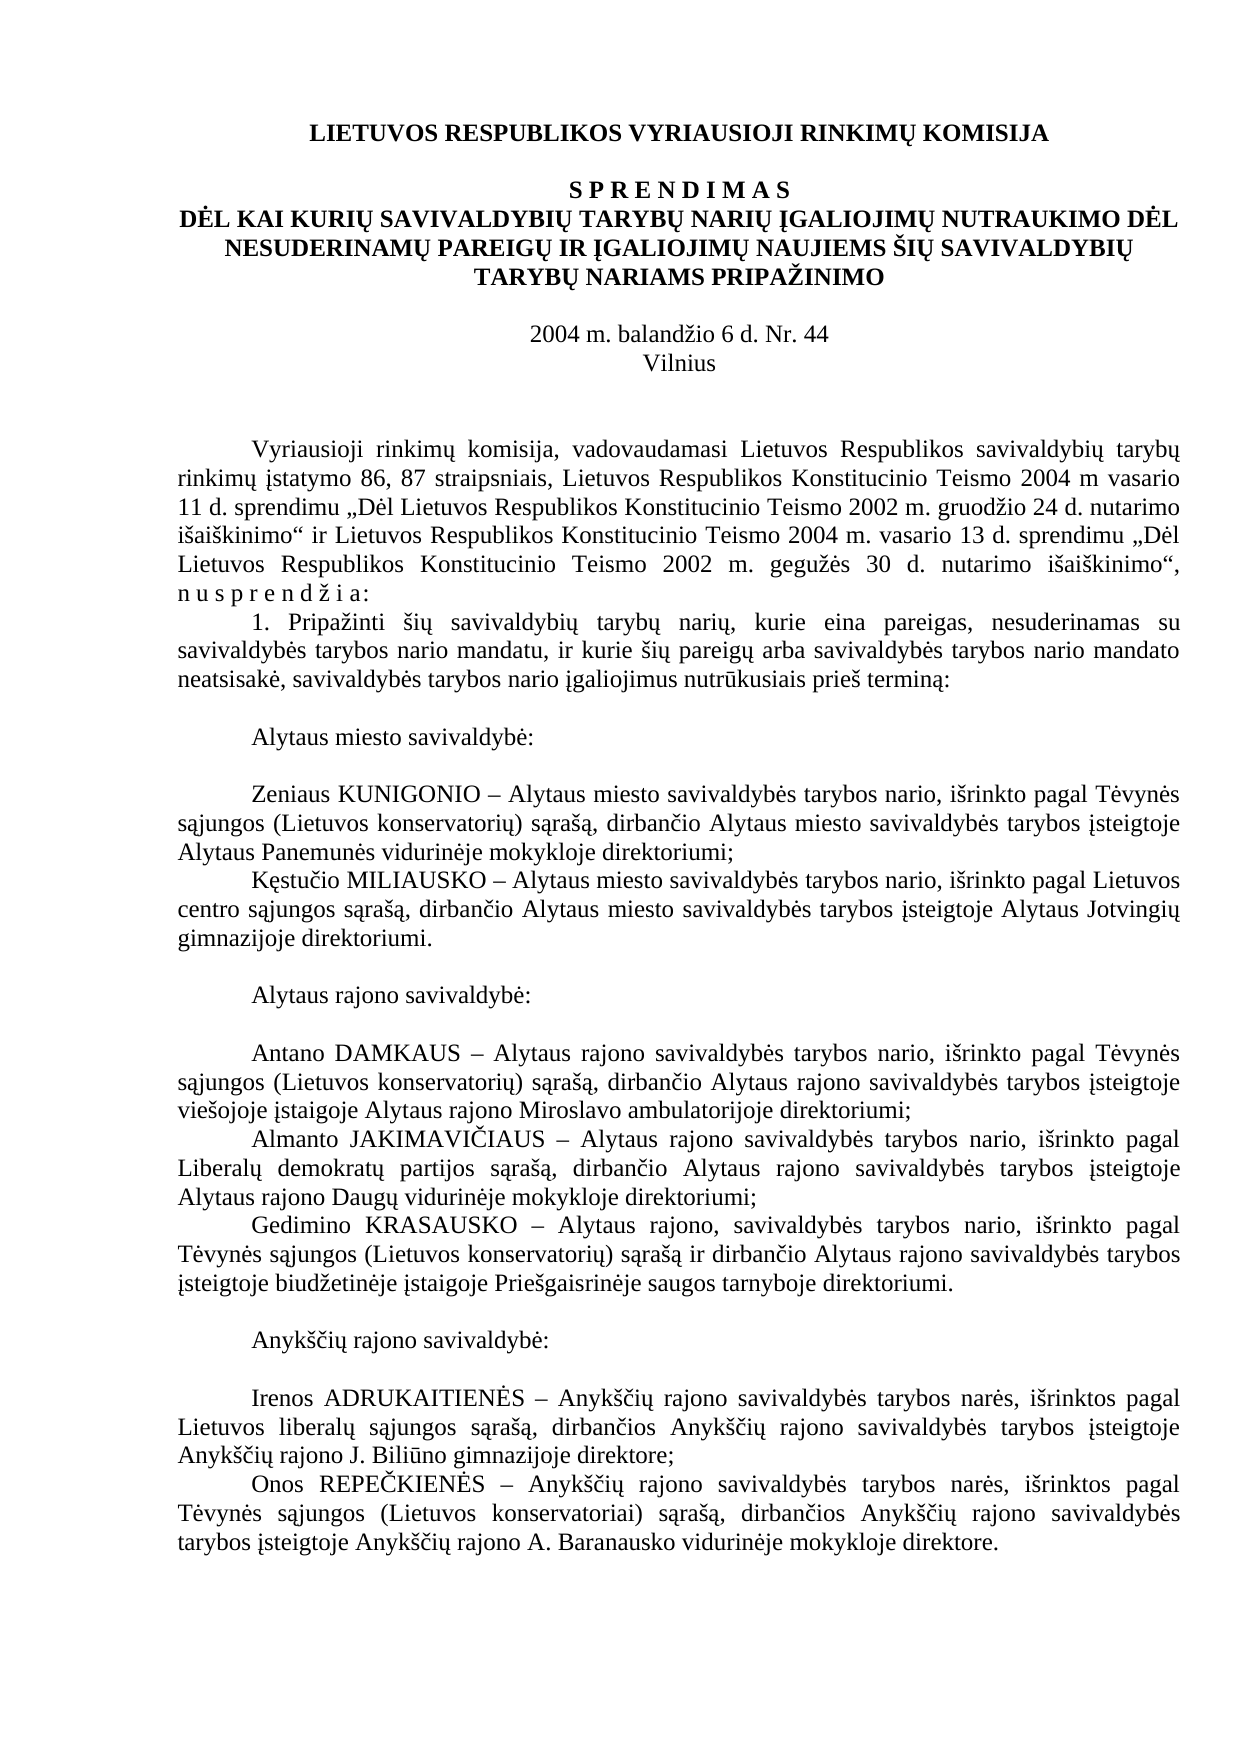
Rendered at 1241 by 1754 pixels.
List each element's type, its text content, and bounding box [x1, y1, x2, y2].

text Kęstučio MILIAUSKO – Alytaus miesto savivaldybės tarybos nario, išrinkto pagal Lietuvos centro sąjungos sąrašą, dirbančio Alytaus miesto savivaldybės tarybos įsteigtoje Alytaus Jotvingių gimnazijoje direktoriumi. [177, 866, 1181, 952]
text 1. Pripažinti šių savivaldybių tarybų narių, kurie eina pareigas, nesuderinamas su savivaldybės tarybos nario mandatu, ir kurie šių pareigų arba savivaldybės tarybos nario mandato neatsisakė, savivaldybės tarybos nario įgaliojimus nutrūkusiais prieš terminą: [177, 607, 1181, 693]
text 2004 m. balandžio 6 d. Nr. 44 [177, 319, 1181, 348]
text LIETUVOS RESPUBLIKOS VYRIAUSIOJI RINKIMŲ KOMISIJA [177, 118, 1181, 147]
text Gedimino KRASAUSKO – Alytaus rajono, savivaldybės tarybos nario, išrinkto pagal Tėvynės sąjungos (Lietuvos konservatorių) sąrašą ir dirbančio Alytaus rajono savivaldybės tarybos įsteigtoje biudžetinėje įstaigoje Priešgaisrinėje saugos tarnyboje direktoriumi. [177, 1211, 1181, 1297]
text Zeniaus KUNIGONIO – Alytaus miesto savivaldybės tarybos nario, išrinkto pagal Tėvynės sąjungos (Lietuvos konservatorių) sąrašą, dirbančio Alytaus miesto savivaldybės tarybos įsteigtoje Alytaus Panemunės vidurinėje mokykloje direktoriumi; [177, 779, 1181, 866]
text Alytaus rajono savivaldybė: [177, 981, 1181, 1009]
text Vyriausioji rinkimų komisija, vadovaudamasi Lietuvos Respublikos savivaldybių tarybų rinkimų įstatymo 86, 87 straipsniais, Lietuvos Respublikos Konstitucinio Teismo 2004 m vasario 11 d. sprendimu „Dėl Lietuvos Respublikos Konstitucinio Teismo 2002 m. gruodžio 24 d. nutarimo išaiškinimo“ ir Lietuvos Respublikos Konstitucinio Teismo 2004 m. vasario 13 d. sprendimu „Dėl Lietuvos Respublikos Konstitucinio Teismo 2002 m. gegužės 30 d. nutarimo išaiškinimo“, nusprendžia: [177, 434, 1181, 607]
text Vilnius [177, 348, 1181, 377]
text Onos REPEČKIENĖS – Anykščių rajono savivaldybės tarybos narės, išrinktos pagal Tėvynės sąjungos (Lietuvos konservatoriai) sąrašą, dirbančios Anykščių rajono savivaldybės tarybos įsteigtoje Anykščių rajono A. Baranausko vidurinėje mokykloje direktore. [177, 1469, 1181, 1556]
text Almanto JAKIMAVIČIAUS – Alytaus rajono savivaldybės tarybos nario, išrinkto pagal Liberalų demokratų partijos sąrašą, dirbančio Alytaus rajono savivaldybės tarybos įsteigtoje Alytaus rajono Daugų vidurinėje mokykloje direktoriumi; [177, 1124, 1181, 1211]
text Irenos ADRUKAITIENĖS – Anykščių rajono savivaldybės tarybos narės, išrinktos pagal Lietuvos liberalų sąjungos sąrašą, dirbančios Anykščių rajono savivaldybės tarybos įsteigtoje Anykščių rajono J. Biliūno gimnazijoje direktore; [177, 1383, 1181, 1469]
text DĖL KAI KURIŲ SAVIVALDYBIŲ TARYBŲ NARIŲ ĮGALIOJIMŲ NUTRAUKIMO DĖL NESUDERINAMŲ PAREIGŲ IR ĮGALIOJIMŲ NAUJIEMS ŠIŲ SAVIVALDYBIŲ TARYBŲ NARIAMS PRIPAŽINIMO [177, 204, 1181, 291]
text Anykščių rajono savivaldybė: [177, 1326, 1181, 1354]
text S P R E N D I M A S [177, 176, 1181, 204]
text Alytaus miesto savivaldybė: [177, 722, 1181, 751]
text Antano DAMKAUS – Alytaus rajono savivaldybės tarybos nario, išrinkto pagal Tėvynės sąjungos (Lietuvos konservatorių) sąrašą, dirbančio Alytaus rajono savivaldybės tarybos įsteigtoje viešojoje įstaigoje Alytaus rajono Miroslavo ambulatorijoje direktoriumi; [177, 1038, 1181, 1124]
